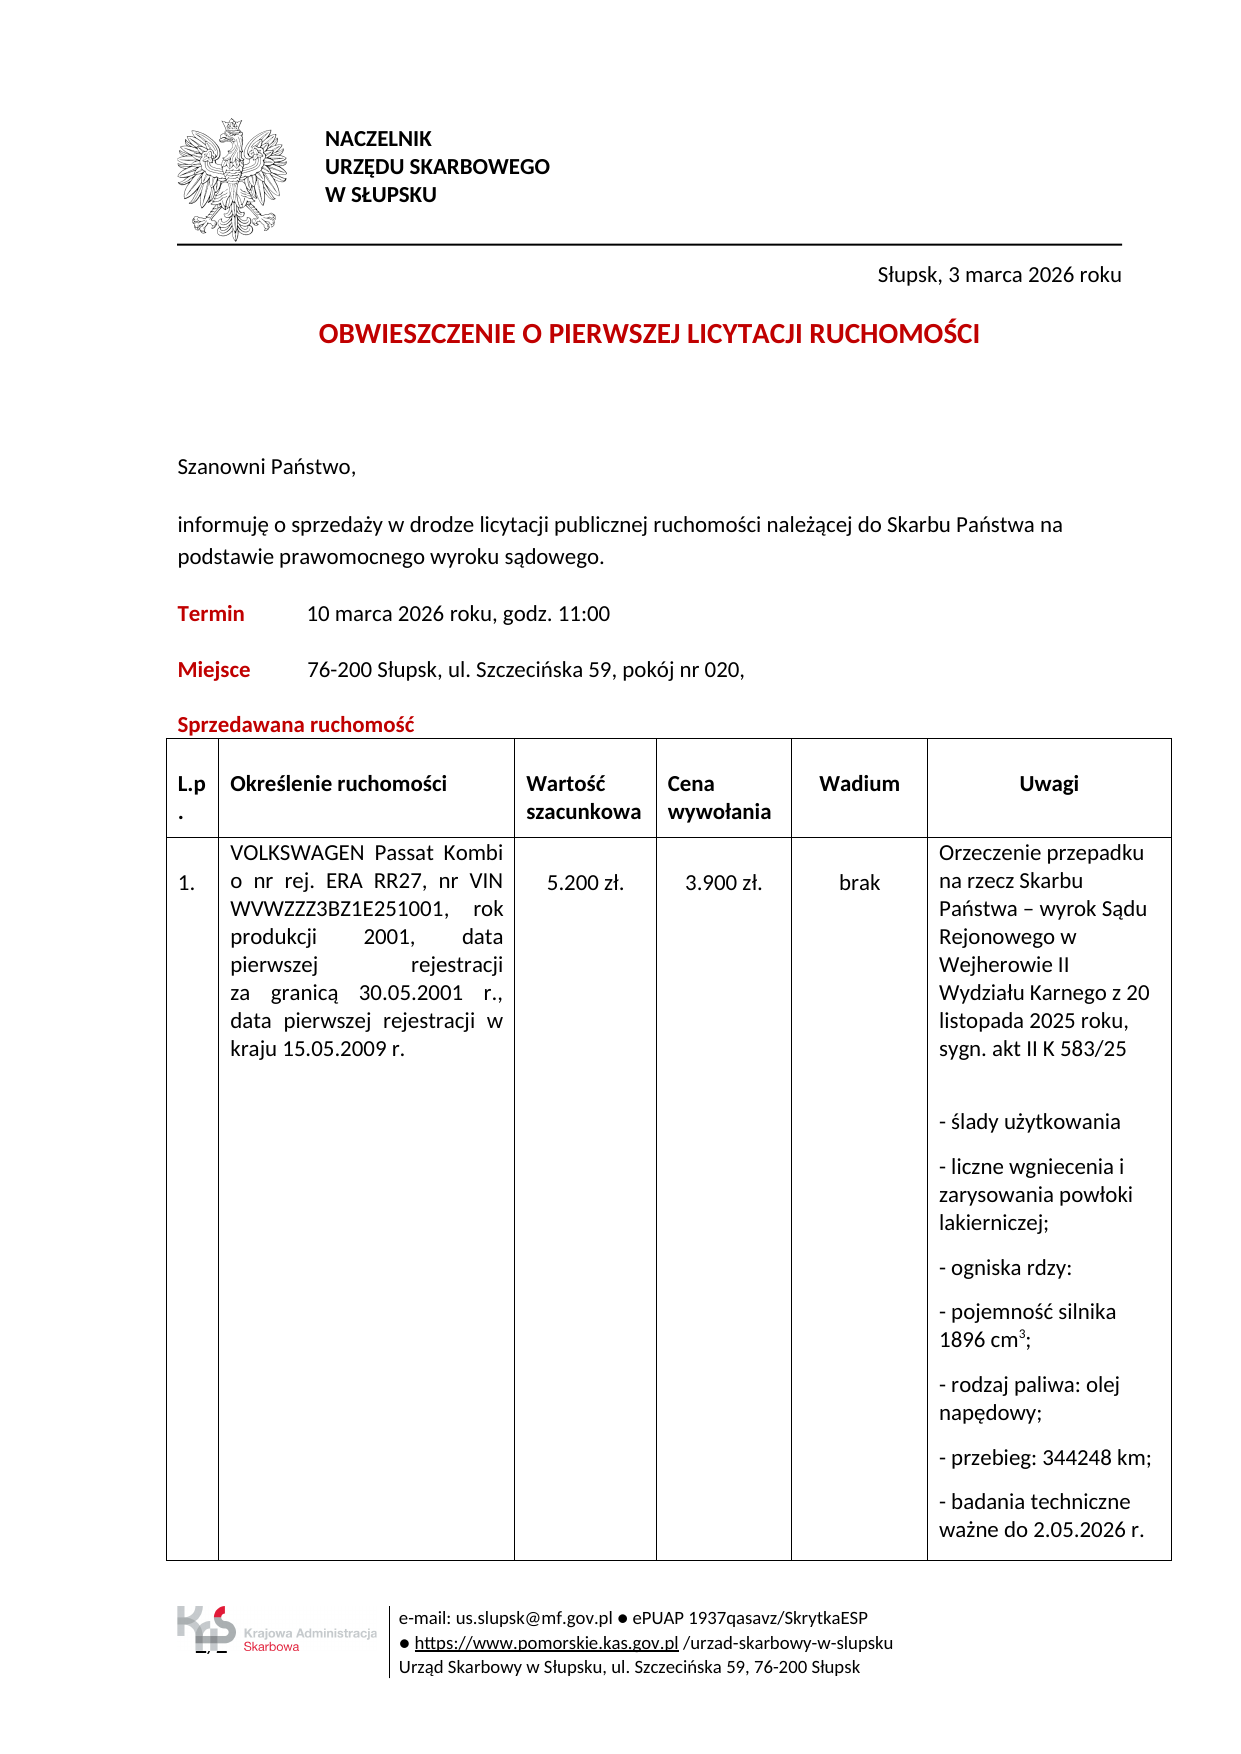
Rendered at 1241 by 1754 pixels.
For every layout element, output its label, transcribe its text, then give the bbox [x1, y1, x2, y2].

table_header Określenie ruchomości [219, 739, 514, 837]
subtitle OBWIESZCZENIE O PIERWSZEJ LICYTACJI RUCHOMOŚCI [177, 316, 1122, 351]
table_header Uwagi [928, 739, 1171, 837]
text Słupsk, 3 marca 2026 roku [177, 246, 1122, 288]
subtitle Sprzedawana ruchomość [177, 710, 1122, 738]
text w SŁUPSKU [325, 180, 1122, 208]
text Termin 10 marca 2026 roku, godz. 11:00 [177, 599, 1122, 627]
table_cell brak [792, 838, 927, 1560]
text Naczelnik [325, 124, 1122, 152]
table_cell 1. [167, 838, 218, 1560]
text [177, 239, 1122, 243]
table_header Wadium [792, 739, 927, 837]
picture [177, 118, 287, 242]
text informuję o sprzedaży w drodze licytacji publicznej ruchomości należącej do Skarbu Państwa na podstawie prawomocnego wyroku sądowego. [177, 510, 1122, 570]
table_header L.p. [167, 739, 218, 837]
table_header Wartość szacunkowa [515, 739, 656, 837]
text Urzędu skarbowego [325, 152, 1122, 180]
text Szanowni Państwo, [177, 452, 1122, 480]
table_cell Orzeczenie przepadku na rzecz Skarbu Państwa – wyrok Sądu Rejonowego w Wejherowie II Wydziału Karnego z 20 listopada 2025 roku, sygn. akt II K 583/25 - ślady użytkowania - liczne wgniecenia i zarysowania powłoki lakierniczej; - ogniska rdzy: - pojemność silnika 1896 cm3; - rodzaj paliwa: olej napędowy; - przebieg: 344248 km; - badania techniczne ważne do 2.05.2026 r. [928, 838, 1171, 1560]
picture [177, 1606, 377, 1651]
table_cell 5.200 zł. [515, 838, 656, 1560]
table_cell VOLKSWAGEN Passat Kombi o nr rej. ERA RR27, nr VIN WVWZZZ3BZ1E251001, rok produkcji 2001, data pierwszej rejestracji za granicą 30.05.2001 r., data pierwszej rejestracji w kraju 15.05.2009 r. [219, 838, 514, 1560]
table_header Cena wywołania [657, 739, 791, 837]
text Miejsce 76-200 Słupsk, ul. Szczecińska 59, pokój nr 020, [177, 655, 1122, 683]
table_cell 3.900 zł. [657, 838, 791, 1560]
